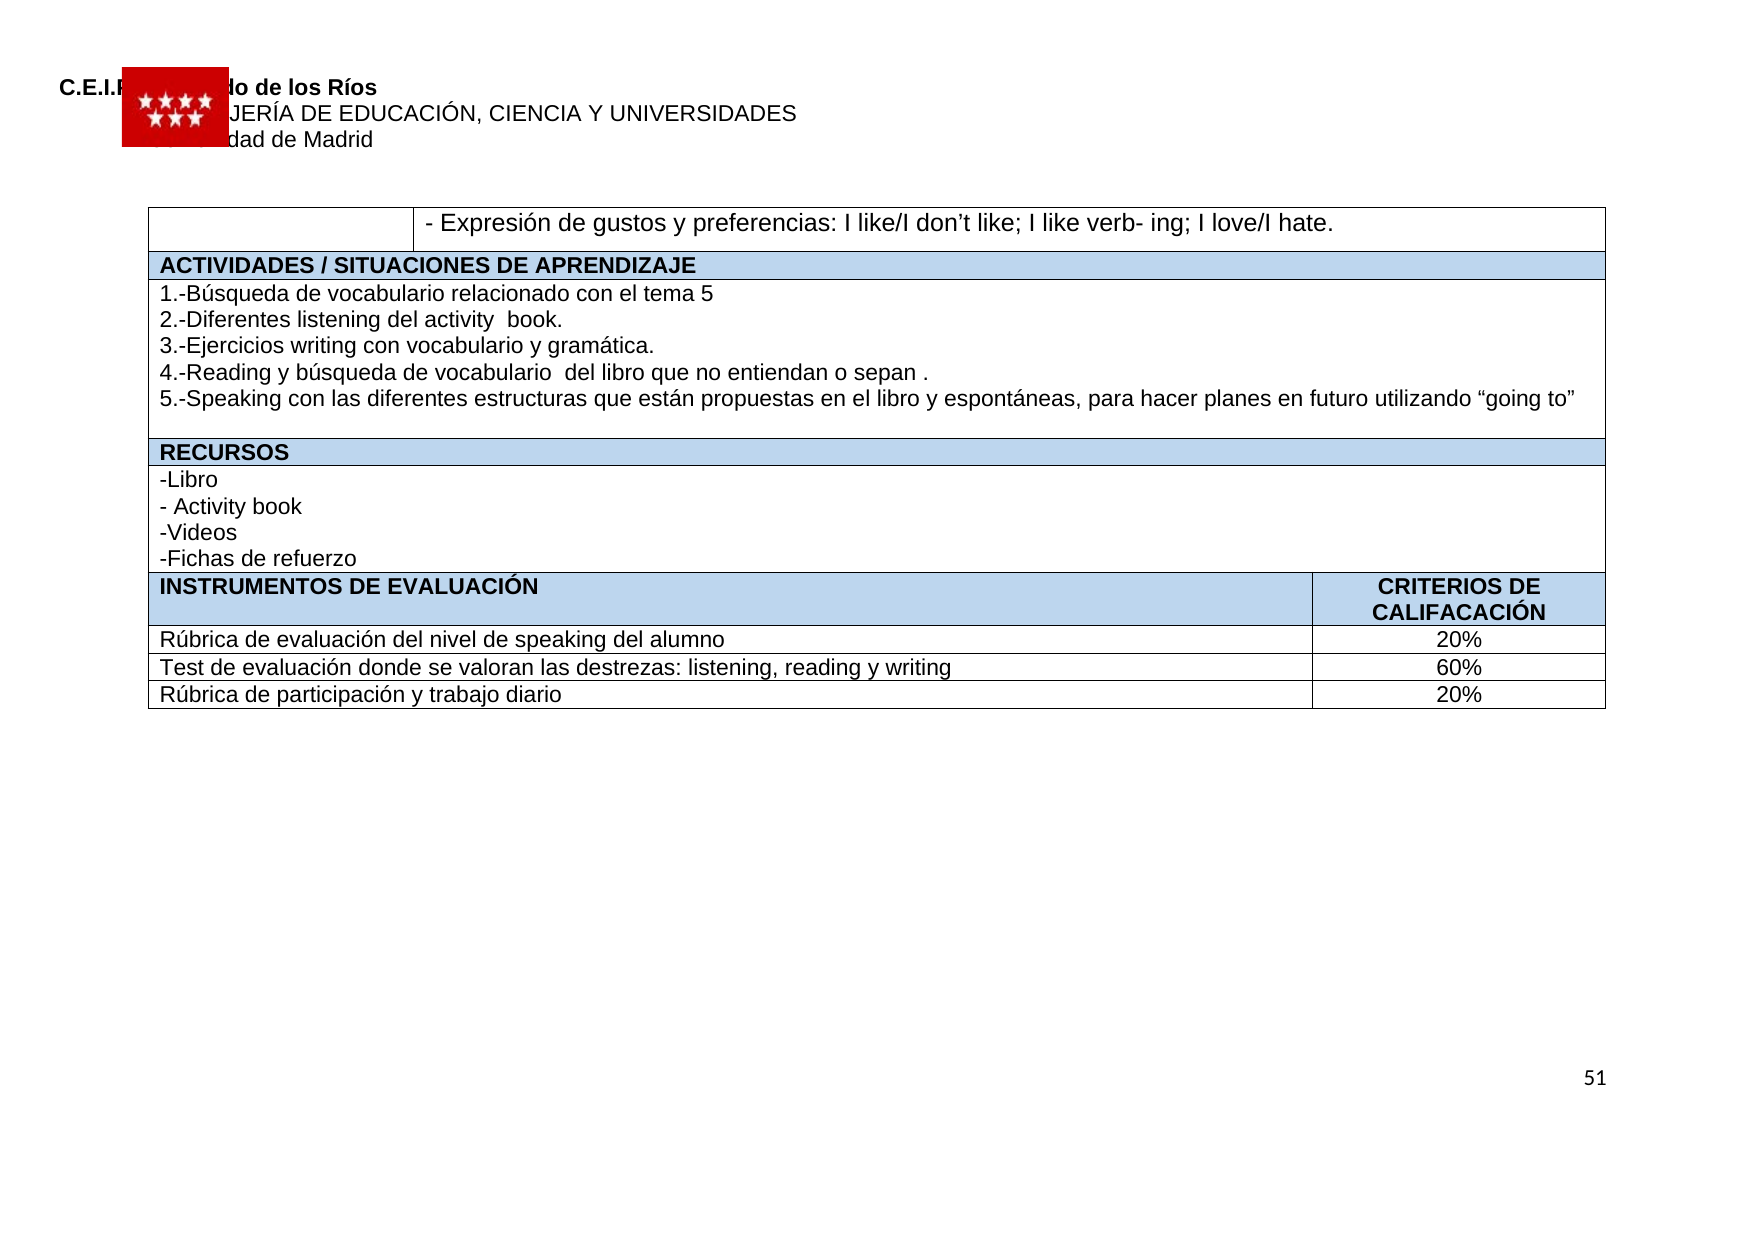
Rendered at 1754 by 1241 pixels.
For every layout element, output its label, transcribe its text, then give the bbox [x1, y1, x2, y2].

table_cell 60% [1313, 654, 1605, 680]
table_cell 1.-Búsqueda de vocabulario relacionado con el tema 5 2.-Diferentes listening del activity book. 3.-Ejercicios writing con vocabulario y gramática. 4.-Reading y búsqueda de vocabulario del libro que no entiendan o sepan . 5.-Speaking con las diferentes estructuras que están propuestas en el libro y espontáneas, para hacer planes en futuro utilizando “going to” [149, 280, 1605, 438]
table_cell 20% [1313, 626, 1605, 653]
table_cell Rúbrica de evaluación del nivel de speaking del alumno [149, 626, 1312, 653]
table_cell 20% [1313, 681, 1605, 708]
table_cell -Libro - Activity book -Videos -Fichas de refuerzo [149, 466, 1605, 572]
table_cell ACTIVIDADES / SITUACIONES DE APRENDIZAJE [149, 252, 1605, 279]
table_cell - Expresión de gustos y preferencias: I like/I don’t like; I like verb- ing; I love/I hate. [414, 208, 1605, 251]
table_cell Rúbrica de participación y trabajo diario [149, 681, 1312, 708]
table_cell CRITERIOS DE CALIFACACIÓN [1313, 573, 1605, 625]
table_cell INSTRUMENTOS DE EVALUACIÓN [149, 573, 1312, 625]
table_cell Test de evaluación donde se valoran las destrezas: listening, reading y writing [149, 654, 1312, 680]
table_cell RECURSOS [149, 439, 1605, 465]
table_cell [149, 208, 413, 251]
